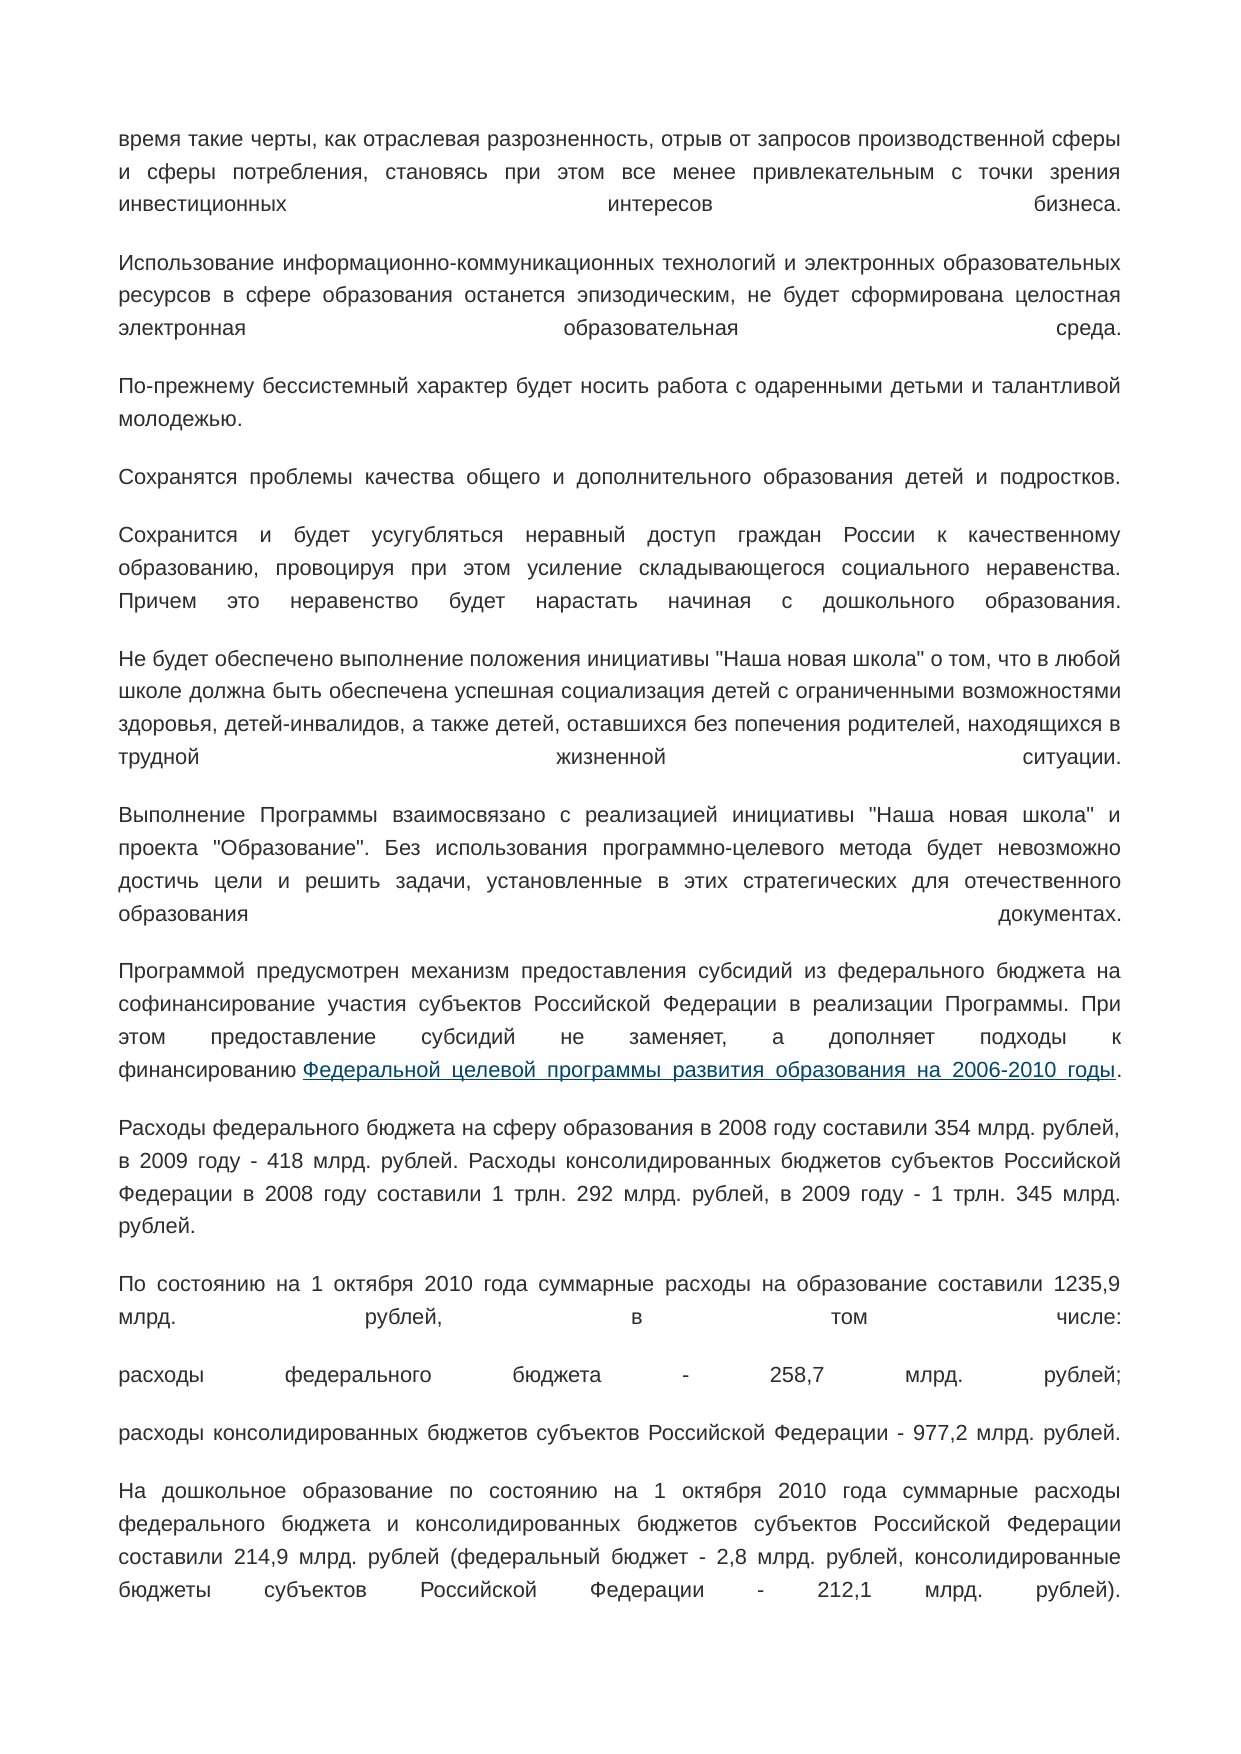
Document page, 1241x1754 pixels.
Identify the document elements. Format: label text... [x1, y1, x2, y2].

text время такие черты, как отраслевая разрозненность, отрыв от запросов производственной сферы и сферы потребления, становясь при этом все менее привлекательным с точки зрения инвестиционных интересов бизнеса. Использование информационно-коммуникационных технологий и электронных образовательных ресурсов в сфере образования останется эпизодическим, не будет сформирована целостная электронная образовательная среда. По-прежнему бессистемный характер будет носить работа с одаренными детьми и талантливой молодежью. Сохранятся проблемы качества общего и дополнительного образования детей и подростков. Сохранится и будет усугубляться неравный доступ граждан России к качественному образованию, провоцируя при этом усиление складывающегося социального неравенства. Причем это неравенство будет нарастать начиная с дошкольного образования. Не будет обеспечено выполнение положения инициативы "Наша новая школа" о том, что в любой школе должна быть обеспечена успешная социализация детей с ограниченными возможностями здоровья, детей-инвалидов, а также детей, оставшихся без попечения родителей, находящихся в трудной жизненной ситуации. Выполнение Программы взаимосвязано с реализацией инициативы "Наша новая школа" и проекта "Образование". Без использования программно-целевого метода будет невозможно достичь цели и решить задачи, установленные в этих стратегических для отечественного образования документах. Программой предусмотрен механизм предоставления субсидий из федерального бюджета на софинансирование участия субъектов Российской Федерации в реализации Программы. При этом предоставление субсидий не заменяет, а дополняет подходы к финансированию Федеральной целевой программы развития образования на 2006-2010 годы. Расходы федерального бюджета на сферу образования в 2008 году составили 354 млрд. рублей, в 2009 году - 418 млрд. рублей. Расходы консолидированных бюджетов субъектов Российской Федерации в 2008 году составили 1 трлн. 292 млрд. рублей, в 2009 году - 1 трлн. 345 млрд. рублей. По состоянию на 1 октября 2010 года суммарные расходы на образование составили 1235,9 млрд. рублей, в том числе: расходы федерального бюджета - 258,7 млрд. рублей; расходы консолидированных бюджетов субъектов Российской Федерации - 977,2 млрд. рублей. На дошкольное образование по состоянию на 1 октября 2010 года суммарные расходы федерального бюджета и консолидированных бюджетов субъектов Российской Федерации составили 214,9 млрд. рублей (федеральный бюджет - 2,8 млрд. рублей, консолидированные бюджеты субъектов Российской Федерации - 212,1 млрд. рублей). [118, 118, 1122, 1602]
